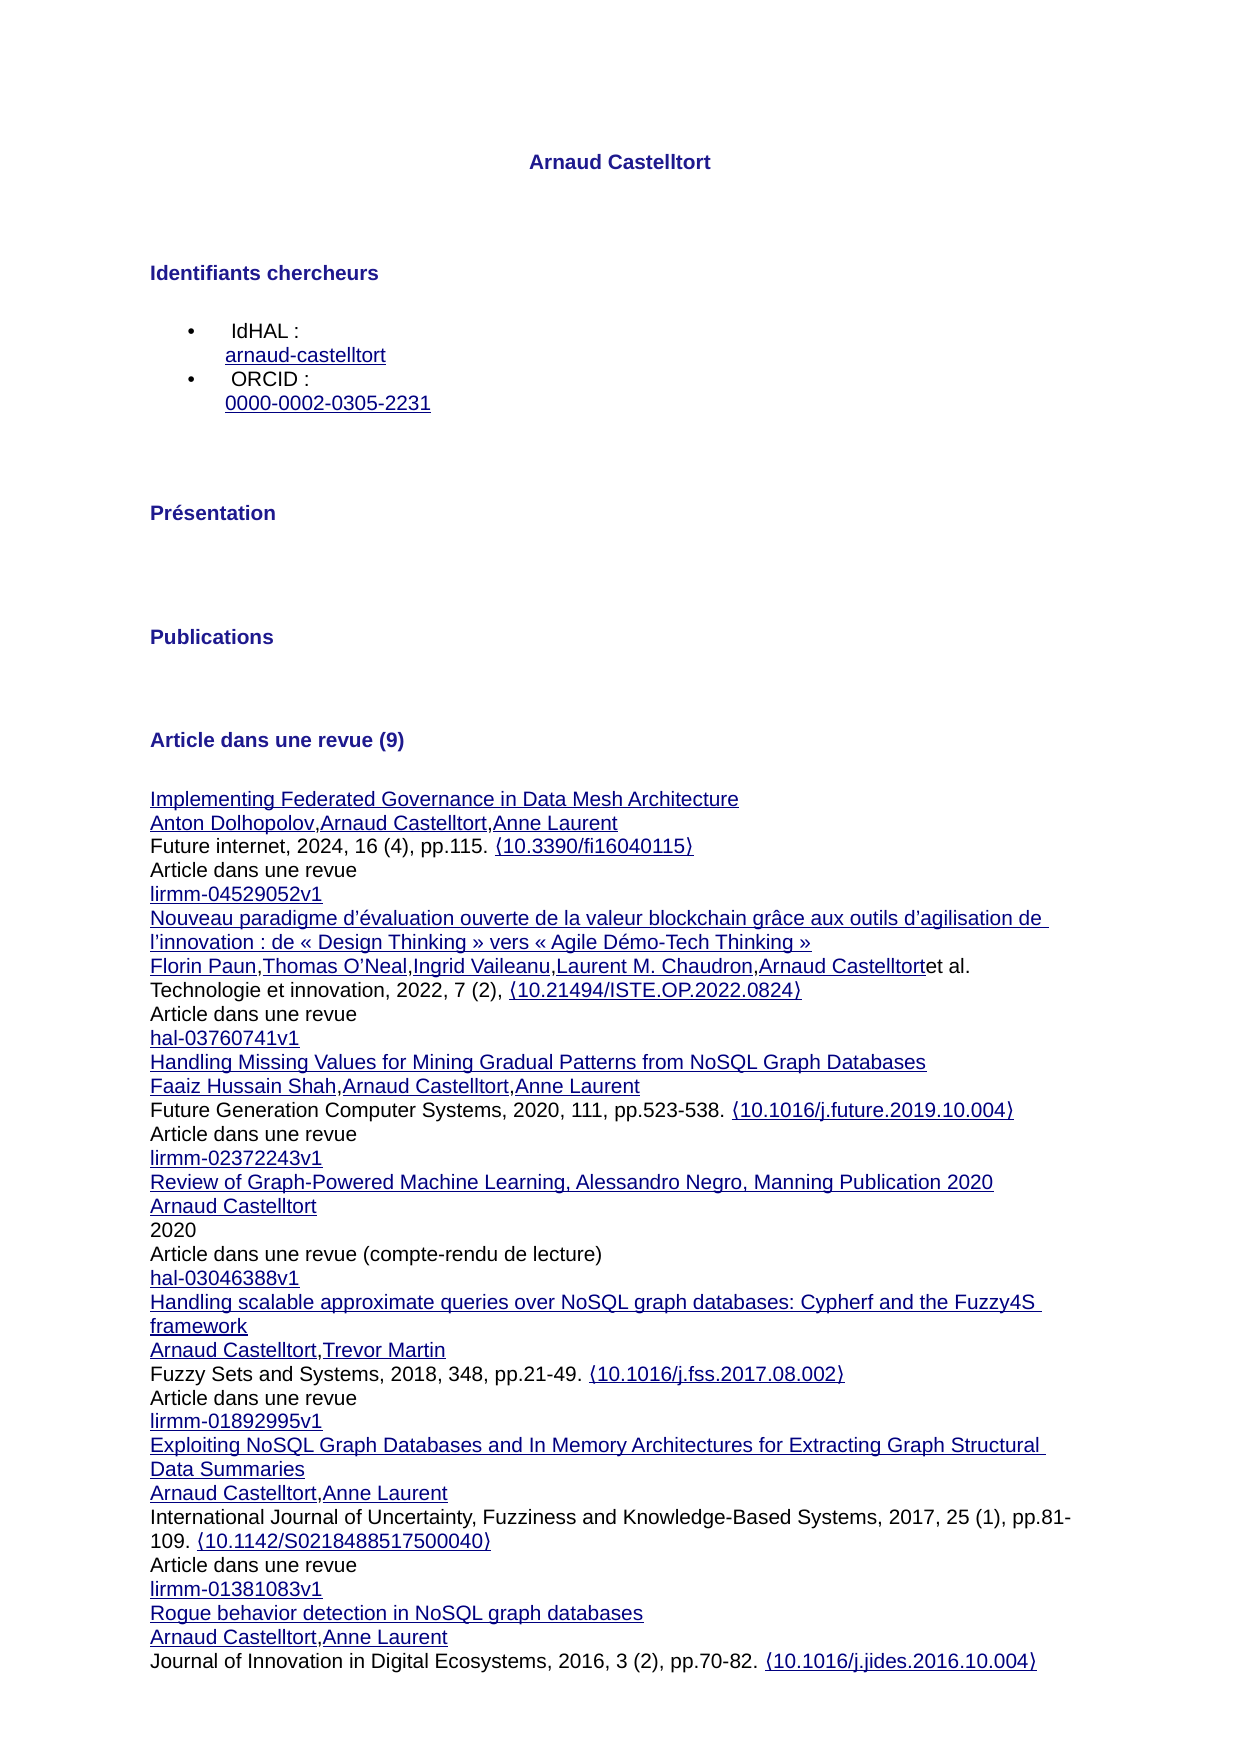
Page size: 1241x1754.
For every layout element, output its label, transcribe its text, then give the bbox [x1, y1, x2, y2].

list 0000-0002-0305-2231 [187, 391, 1090, 414]
subtitle Arnaud Castelltort [150, 150, 1090, 174]
subtitle Présentation [150, 501, 1090, 525]
table_cell Rogue behavior detection in NoSQL graph databases Arnaud Castelltort,Anne Laurent Journal of Innovation in Digital Ecosystems, 2016, 3 (2), pp.70-82. ⟨10.1016/j.jides.2016.10.004⟩ [150, 1601, 1090, 1673]
list ORCID : [187, 367, 1090, 391]
table_cell Nouveau paradigme d’évaluation ouverte de la valeur blockchain grâce aux outils d’agilisation de l’innovation : de « Design Thinking » vers « Agile Démo-Tech Thinking » Florin Paun,Thomas O’Neal,Ingrid Vaileanu,Laurent M. Chaudron,Arnaud Castelltortet al. Technologie et innovation, 2022, 7 (2), ⟨10.21494/ISTE.OP.2022.0824⟩ Article dans une revue hal-03760741v1 [150, 906, 1090, 1050]
table_cell Handling Missing Values for Mining Gradual Patterns from NoSQL Graph Databases Faaiz Hussain Shah,Arnaud Castelltort,Anne Laurent Future Generation Computer Systems, 2020, 111, pp.523-538. ⟨10.1016/j.future.2019.10.004⟩ Article dans une revue lirmm-02372243v1 [150, 1050, 1090, 1170]
table_cell Review of Graph-Powered Machine Learning, Alessandro Negro, Manning Publication 2020 Arnaud Castelltort 2020 Article dans une revue (compte-rendu de lecture) hal-03046388v1 [150, 1170, 1090, 1289]
list arnaud-castelltort [187, 343, 1090, 367]
subtitle Article dans une revue (9) [150, 728, 1090, 752]
list IdHAL : [187, 319, 1090, 343]
subtitle Publications [150, 625, 1090, 649]
table_cell Handling scalable approximate queries over NoSQL graph databases: Cypherf and the Fuzzy4S framework Arnaud Castelltort,Trevor Martin Fuzzy Sets and Systems, 2018, 348, pp.21-49. ⟨10.1016/j.fss.2017.08.002⟩ Article dans une revue lirmm-01892995v1 [150, 1290, 1090, 1433]
table_cell Exploiting NoSQL Graph Databases and In Memory Architectures for Extracting Graph Structural Data Summaries Arnaud Castelltort,Anne Laurent International Journal of Uncertainty, Fuzziness and Knowledge-Based Systems, 2017, 25 (1), pp.81-109. ⟨10.1142/S0218488517500040⟩ Article dans une revue lirmm-01381083v1 [150, 1433, 1090, 1601]
table_header Implementing Federated Governance in Data Mesh Architecture Anton Dolhopolov,Arnaud Castelltort,Anne Laurent Future internet, 2024, 16 (4), pp.115. ⟨10.3390/fi16040115⟩ Article dans une revue lirmm-04529052v1 [150, 786, 1090, 906]
subtitle Identifiants chercheurs [150, 260, 1090, 284]
